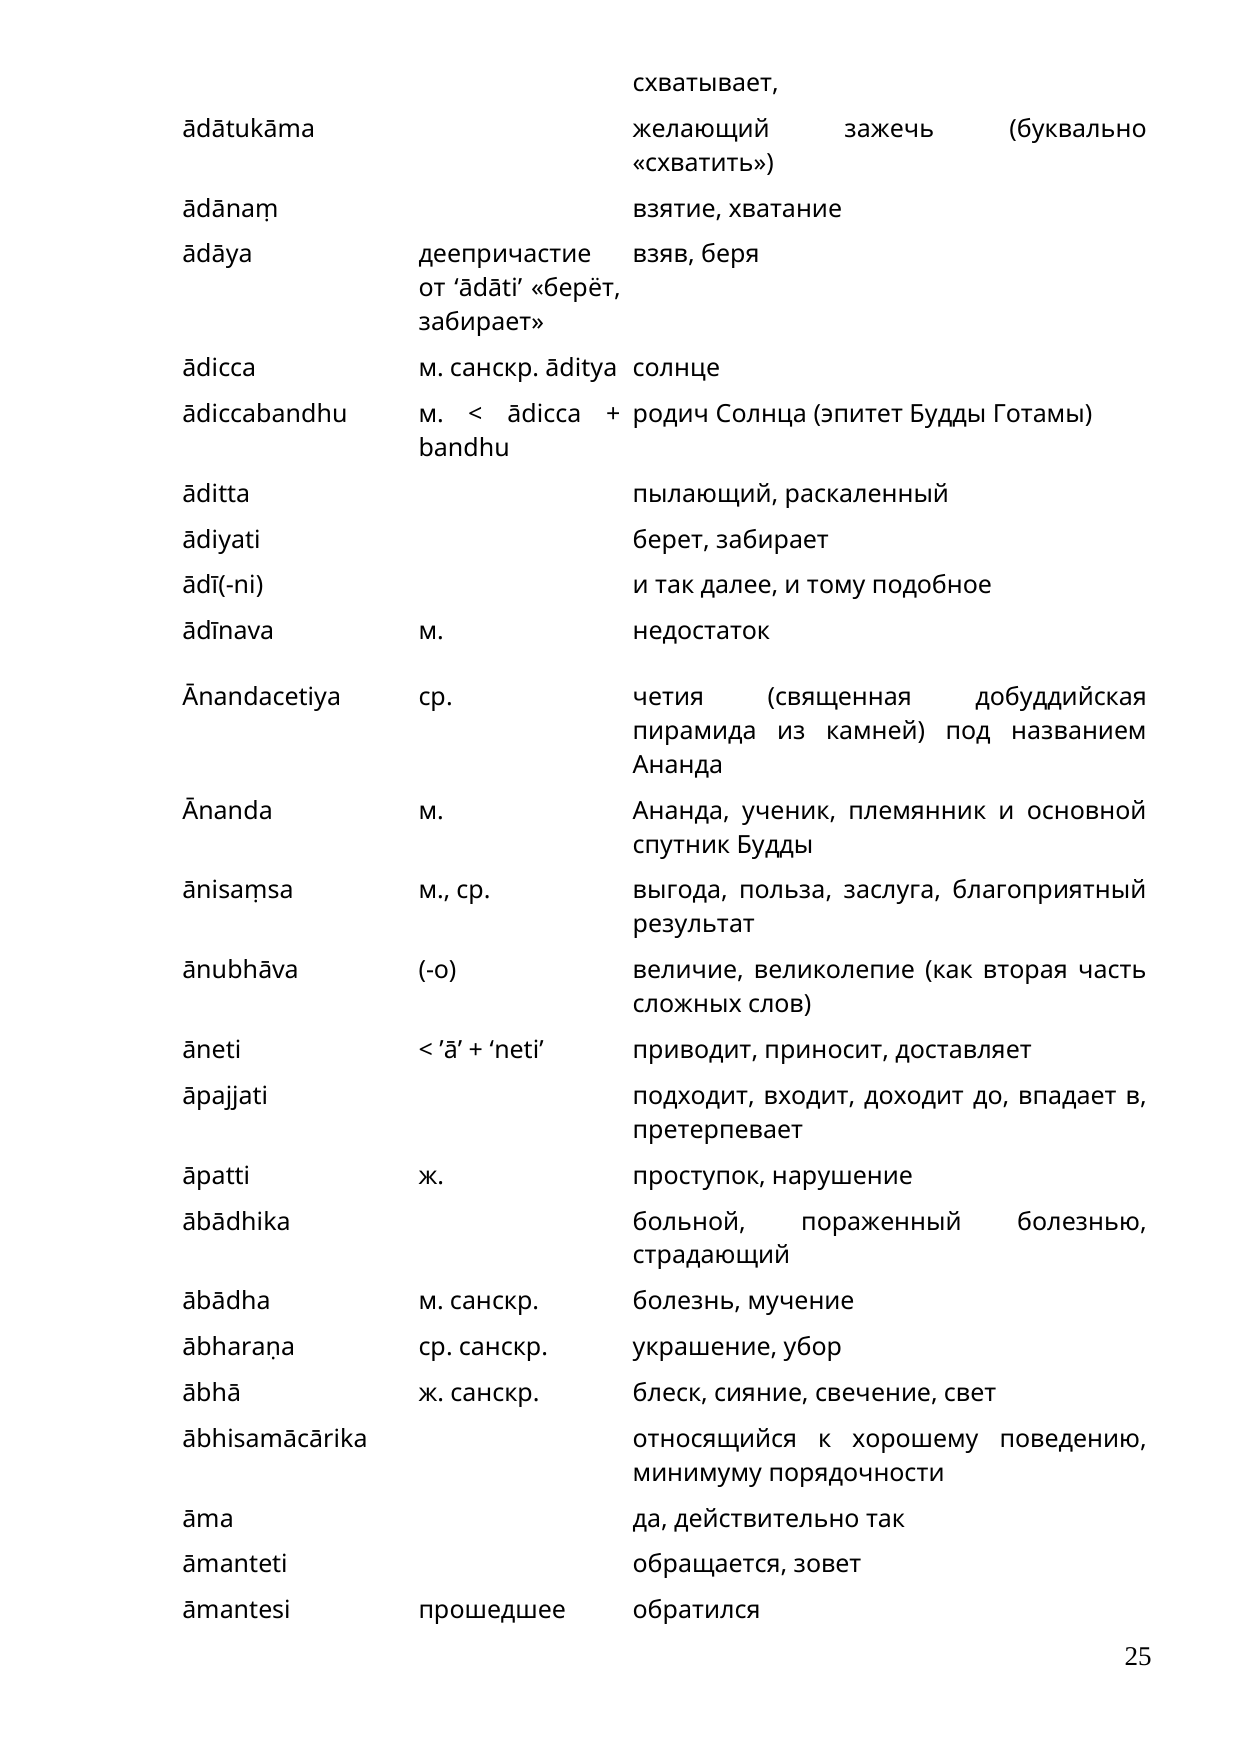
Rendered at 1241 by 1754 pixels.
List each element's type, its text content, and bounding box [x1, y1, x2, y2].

table_cell Ānanda [176, 787, 412, 867]
table_cell ābādha [176, 1278, 412, 1323]
table_cell [412, 516, 626, 562]
table_cell ādiccabandhu [176, 390, 412, 470]
table_cell ābharaṇa [176, 1323, 412, 1369]
table_cell [412, 1198, 626, 1277]
table_cell ābādhika [176, 1198, 412, 1277]
table_cell ж. санскр. [412, 1369, 626, 1415]
table_cell [412, 1495, 626, 1541]
table_cell четия (священная добуддийская пирамида из камней) под названием Ананда [626, 673, 1153, 787]
table_cell м. санскр. [412, 1278, 626, 1323]
table_cell āpajjati [176, 1072, 412, 1152]
table_cell < ’ā’ + ‘neti’ [412, 1026, 626, 1072]
table_cell [412, 1415, 626, 1495]
table_cell солнце [626, 344, 1153, 390]
table_cell ādī(-ni) [176, 562, 412, 607]
table_cell выгода, польза, заслуга, благоприятный результат [626, 867, 1153, 946]
table_cell āneti [176, 1026, 412, 1072]
table_cell величие, великолепие (как вторая часть сложных слов) [626, 946, 1153, 1026]
table_cell схватывает, [626, 59, 1153, 105]
table_cell обратился [626, 1586, 1153, 1632]
table_cell и так далее, и тому подобное [626, 562, 1153, 607]
table_cell ж. [412, 1152, 626, 1198]
table_cell ср. санскр. [412, 1323, 626, 1369]
table_cell ādīnava [176, 608, 412, 673]
table_cell да, действительно так [626, 1495, 1153, 1541]
table_cell ānisaṃsa [176, 867, 412, 946]
table_cell блеск, сияние, свечение, свет [626, 1369, 1153, 1415]
table_cell ānubhāva [176, 946, 412, 1026]
table_cell [412, 1072, 626, 1152]
table_cell приводит, приносит, доставляет [626, 1026, 1153, 1072]
table_cell м. < ādicca + bandhu [412, 390, 626, 470]
table_cell берет, забирает [626, 516, 1153, 562]
table_cell Ананда, ученик, племянник и основной спутник Будды [626, 787, 1153, 867]
table_cell (-o) [412, 946, 626, 1026]
table_cell прошедшее [412, 1586, 626, 1632]
table_cell м. санскр. āditya [412, 344, 626, 390]
table_cell [412, 562, 626, 607]
table_cell āma [176, 1495, 412, 1541]
table_cell [412, 185, 626, 231]
table_cell ādānaṃ [176, 185, 412, 231]
table_cell ādiyati [176, 516, 412, 562]
table_cell āditta [176, 470, 412, 516]
table_cell украшение, убор [626, 1323, 1153, 1369]
table_cell м. [412, 608, 626, 673]
table_cell м., ср. [412, 867, 626, 946]
table_cell проступок, нарушение [626, 1152, 1153, 1198]
table_cell ādāya [176, 231, 412, 344]
table_cell ābhisamācārika [176, 1415, 412, 1495]
table_cell родич Солнца (эпитет Будды Готамы) [626, 390, 1153, 470]
table_cell ādātukāma [176, 105, 412, 185]
table_cell подходит, входит, доходит до, впадает в, претерпевает [626, 1072, 1153, 1152]
table_cell деепричастие от ‘ādāti’ «берёт, забирает» [412, 231, 626, 344]
table_cell Ānandacetiya [176, 673, 412, 787]
table_cell желающий зажечь (буквально «схватить») [626, 105, 1153, 185]
table_cell ābhā [176, 1369, 412, 1415]
table_cell ср. [412, 673, 626, 787]
table_cell āpatti [176, 1152, 412, 1198]
table_cell [176, 59, 412, 105]
table_cell пылающий, раскаленный [626, 470, 1153, 516]
table_cell [412, 470, 626, 516]
table_cell [412, 59, 626, 105]
table_cell взятие, хватание [626, 185, 1153, 231]
table_cell недостаток [626, 608, 1153, 673]
table_cell м. [412, 787, 626, 867]
table_cell [412, 105, 626, 185]
table_cell āmantesi [176, 1586, 412, 1632]
table_cell āmanteti [176, 1541, 412, 1586]
table_cell больной, пораженный болезнью, страдающий [626, 1198, 1153, 1277]
table_cell взяв, беря [626, 231, 1153, 344]
table_cell болезнь, мучение [626, 1278, 1153, 1323]
table_cell относящийся к хорошему поведению, минимуму порядочности [626, 1415, 1153, 1495]
table_cell ādicca [176, 344, 412, 390]
table_cell обращается, зовет [626, 1541, 1153, 1586]
table_cell [412, 1541, 626, 1586]
